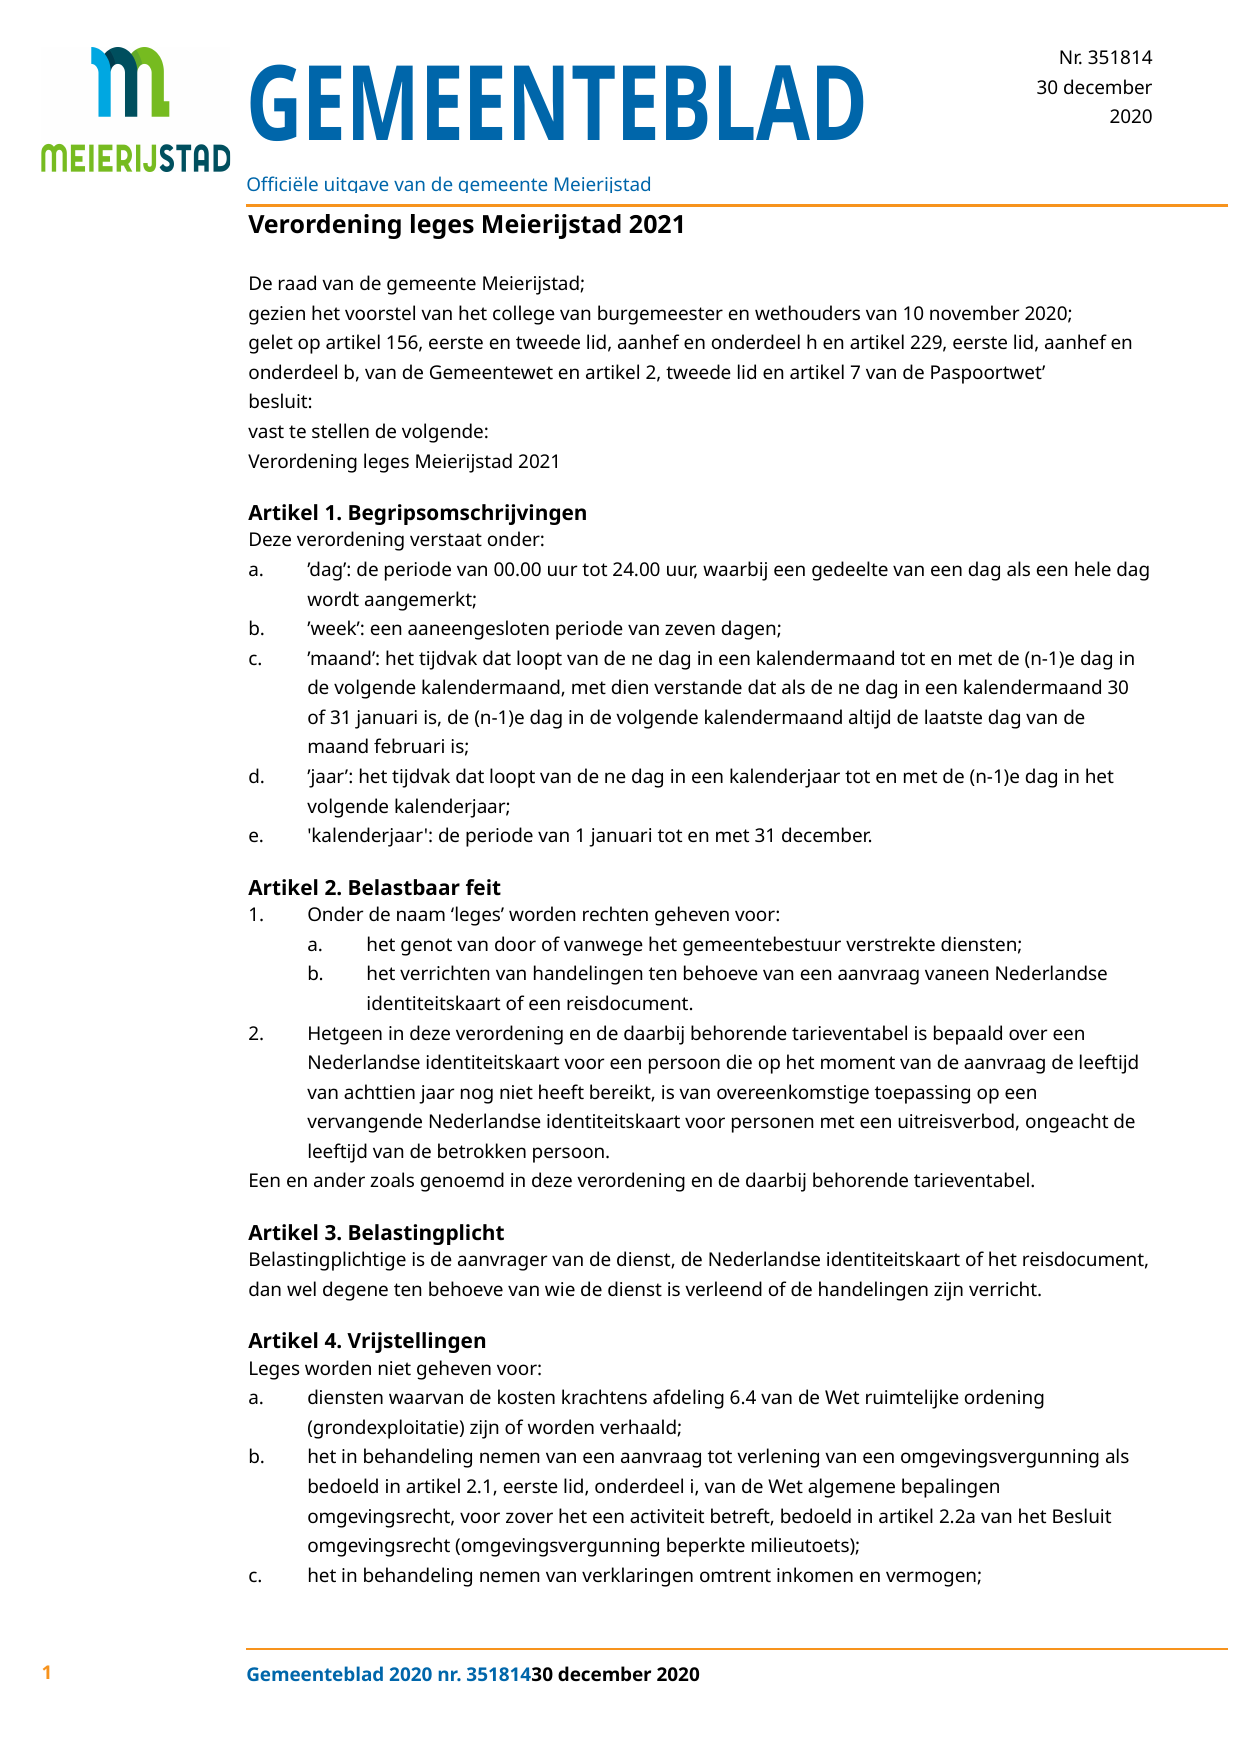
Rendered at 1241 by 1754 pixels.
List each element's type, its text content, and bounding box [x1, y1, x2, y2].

list het in behandeling nemen van verklaringen omtrent inkomen en vermogen; [248, 1562, 1152, 1588]
text Artikel 2. Belastbaar feit [248, 873, 1152, 901]
text Belastingplichtige is de aanvrager van de dienst, de Nederlandse identiteitskaart of het reisdocument, dan wel degene ten behoeve van wie de dienst is verleend of de handelingen zijn verricht. [248, 1246, 1152, 1302]
list ’dag’: de periode van 00.00 uur tot 24.00 uur, waarbij een gedeelte van een dag als een hele dag wordt aangemerkt; [248, 556, 1152, 612]
text Artikel 4. Vrijstellingen [248, 1326, 1152, 1355]
list 'kalenderjaar': de periode van 1 januari tot en met 31 december. [248, 822, 1152, 848]
list Onder de naam ‘leges’ worden rechten geheven voor: [248, 901, 1152, 927]
list het in behandeling nemen van een aanvraag tot verlening van een omgevingsvergunning als bedoeld in artikel 2.1, eerste lid, onderdeel i, van de Wet algemene bepalingen omgevingsrecht, voor zover het een activiteit betreft, bedoeld in artikel 2.2a van het Besluit omgevingsrecht (omgevingsvergunning beperkte milieutoets); [248, 1444, 1152, 1558]
picture [41, 47, 231, 172]
list diensten waarvan de kosten krachtens afdeling 6.4 van de Wet ruimtelijke ordening (grondexploitatie) zijn of worden verhaald; [248, 1384, 1152, 1440]
text Verordening leges Meierijstad 2021 [248, 207, 1152, 241]
list het genot van door of vanwege het gemeentebestuur verstrekte diensten; [307, 931, 1152, 957]
list ’week’: een aaneengesloten periode van zeven dagen; [248, 615, 1152, 641]
list ’maand’: het tijdvak dat loopt van de ne dag in een kalendermaand tot en met de (n-1)e dag in de volgende kalendermaand, met dien verstande dat als de ne dag in een kalendermaand 30 of 31 januari is, de (n-1)e dag in de volgende kalendermaand altijd de laatste dag van de maand februari is; [248, 645, 1152, 759]
list het verrichten van handelingen ten behoeve van een aanvraag vaneen Nederlandse identiteitskaart of een reisdocument. [307, 961, 1152, 1016]
text besluit: [248, 389, 1152, 414]
text vast te stellen de volgende: [248, 418, 1152, 444]
text De raad van de gemeente Meierijstad; [248, 270, 1152, 296]
text Leges worden niet geheven voor: [248, 1355, 1152, 1381]
text gelet op artikel 156, eerste en tweede lid, aanhef en onderdeel h en artikel 229, eerste lid, aanhef en onderdeel b, van de Gemeentewet en artikel 2, tweede lid en artikel 7 van de Paspoortwet’ [248, 329, 1152, 385]
text Verordening leges Meierijstad 2021 [248, 448, 1152, 473]
text Een en ander zoals genoemd in deze verordening en de daarbij behorende tarieventabel. [248, 1168, 1152, 1193]
text Artikel 1. Begripsomschrijvingen [248, 498, 1152, 527]
list Hetgeen in deze verordening en de daarbij behorende tarieventabel is bepaald over een Nederlandse identiteitskaart voor een persoon die op het moment van de aanvraag de leeftijd van achttien jaar nog niet heeft bereikt, is van overeenkomstige toepassing op een vervangende Nederlandse identiteitskaart voor personen met een uitreisverbod, ongeacht de leeftijd van de betrokken persoon. [248, 1020, 1152, 1164]
text Deze verordening verstaat onder: [248, 527, 1152, 552]
text Artikel 3. Belastingplicht [248, 1218, 1152, 1246]
list ’jaar’: het tijdvak dat loopt van de ne dag in een kalenderjaar tot en met de (n-1)e dag in het volgende kalenderjaar; [248, 763, 1152, 819]
text gezien het voorstel van het college van burgemeester en wethouders van 10 november 2020; [248, 300, 1152, 326]
